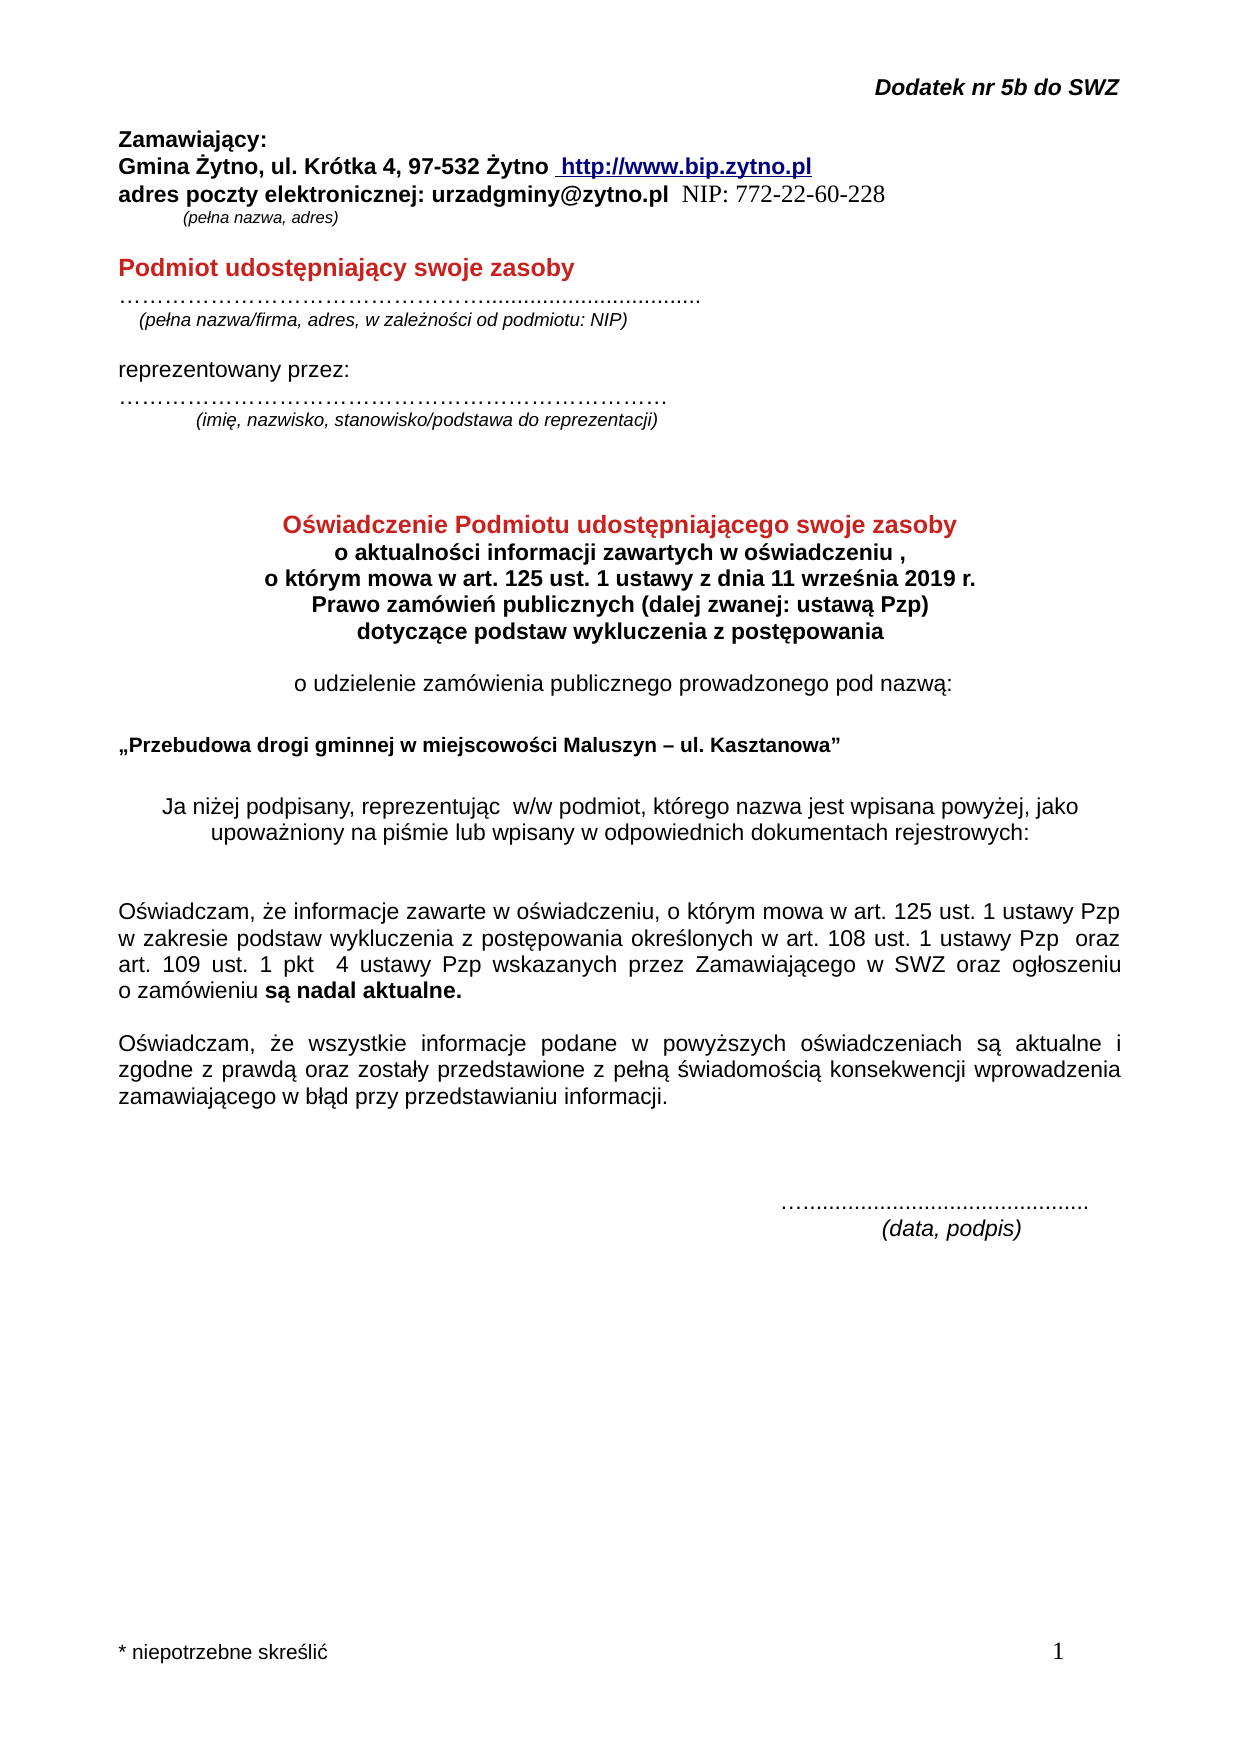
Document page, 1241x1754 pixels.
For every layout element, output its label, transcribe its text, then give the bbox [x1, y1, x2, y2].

text (data, podpis) [118, 1214, 1122, 1241]
text „Przebudowa drogi gminnej w miejscowości Maluszyn – ul. Kasztanowa” [118, 703, 1122, 757]
text (imię, nazwisko, stanowisko/podstawa do reprezentacji) [118, 409, 1122, 431]
text adres poczty elektronicznej: urzadgminy@zytno.pl NIP: 772-22-60-228 [118, 179, 1122, 208]
text ………………………………………….................................. [118, 282, 1122, 308]
text dotyczące podstaw wykluczenia z postępowania [118, 618, 1122, 644]
text …............................................. [118, 1188, 1122, 1214]
text Ja niżej podpisany, reprezentując w/w podmiot, którego nazwa jest wpisana powyżej, jako upoważniony na piśmie lub wpisany w odpowiednich dokumentach rejestrowych: [118, 793, 1122, 846]
text Prawo zamówień publicznych (dalej zwanej: ustawą Pzp) [118, 591, 1122, 618]
text o którym mowa w art. 125 ust. 1 ustawy z dnia 11 września 2019 r. [118, 565, 1122, 591]
text ……………………………………………………………… [118, 383, 1122, 409]
text reprezentowany przez: [118, 356, 1122, 383]
text Oświadczenie Podmiotu udostępniającego swoje zasoby [118, 510, 1122, 538]
text o udzielenie zamówienia publicznego prowadzonego pod nazwą: [118, 670, 1122, 697]
text Oświadczam, że informacje zawarte w oświadczeniu, o którym mowa w art. 125 ust. 1 ustawy Pzp w zakresie podstaw wykluczenia z postępowania określonych w art. 108 ust. 1 ustawy Pzp oraz art. 109 ust. 1 pkt 4 ustawy Pzp wskazanych przez Zamawiającego w SWZ oraz ogłoszeniu o zamówieniu są nadal aktualne. [118, 898, 1122, 1004]
text Gmina Żytno, ul. Krótka 4, 97-532 Żytno http://www.bip.zytno.pl [118, 153, 1122, 179]
text Podmiot udostępniający swoje zasoby [118, 253, 1122, 282]
text Zamawiający: [118, 126, 1122, 153]
text (pełna nazwa, adres) [118, 208, 1122, 227]
text Dodatek nr 5b do SWZ [118, 74, 1122, 100]
text (pełna nazwa/firma, adres, w zależności od podmiotu: NIP) [118, 308, 1122, 330]
text Oświadczam, że wszystkie informacje podane w powyższych oświadczeniach są aktualne i zgodne z prawdą oraz zostały przedstawione z pełną świadomością konsekwencji wprowadzenia zamawiającego w błąd przy przedstawianiu informacji. [118, 1030, 1122, 1109]
text o aktualności informacji zawartych w oświadczeniu , [118, 538, 1122, 565]
